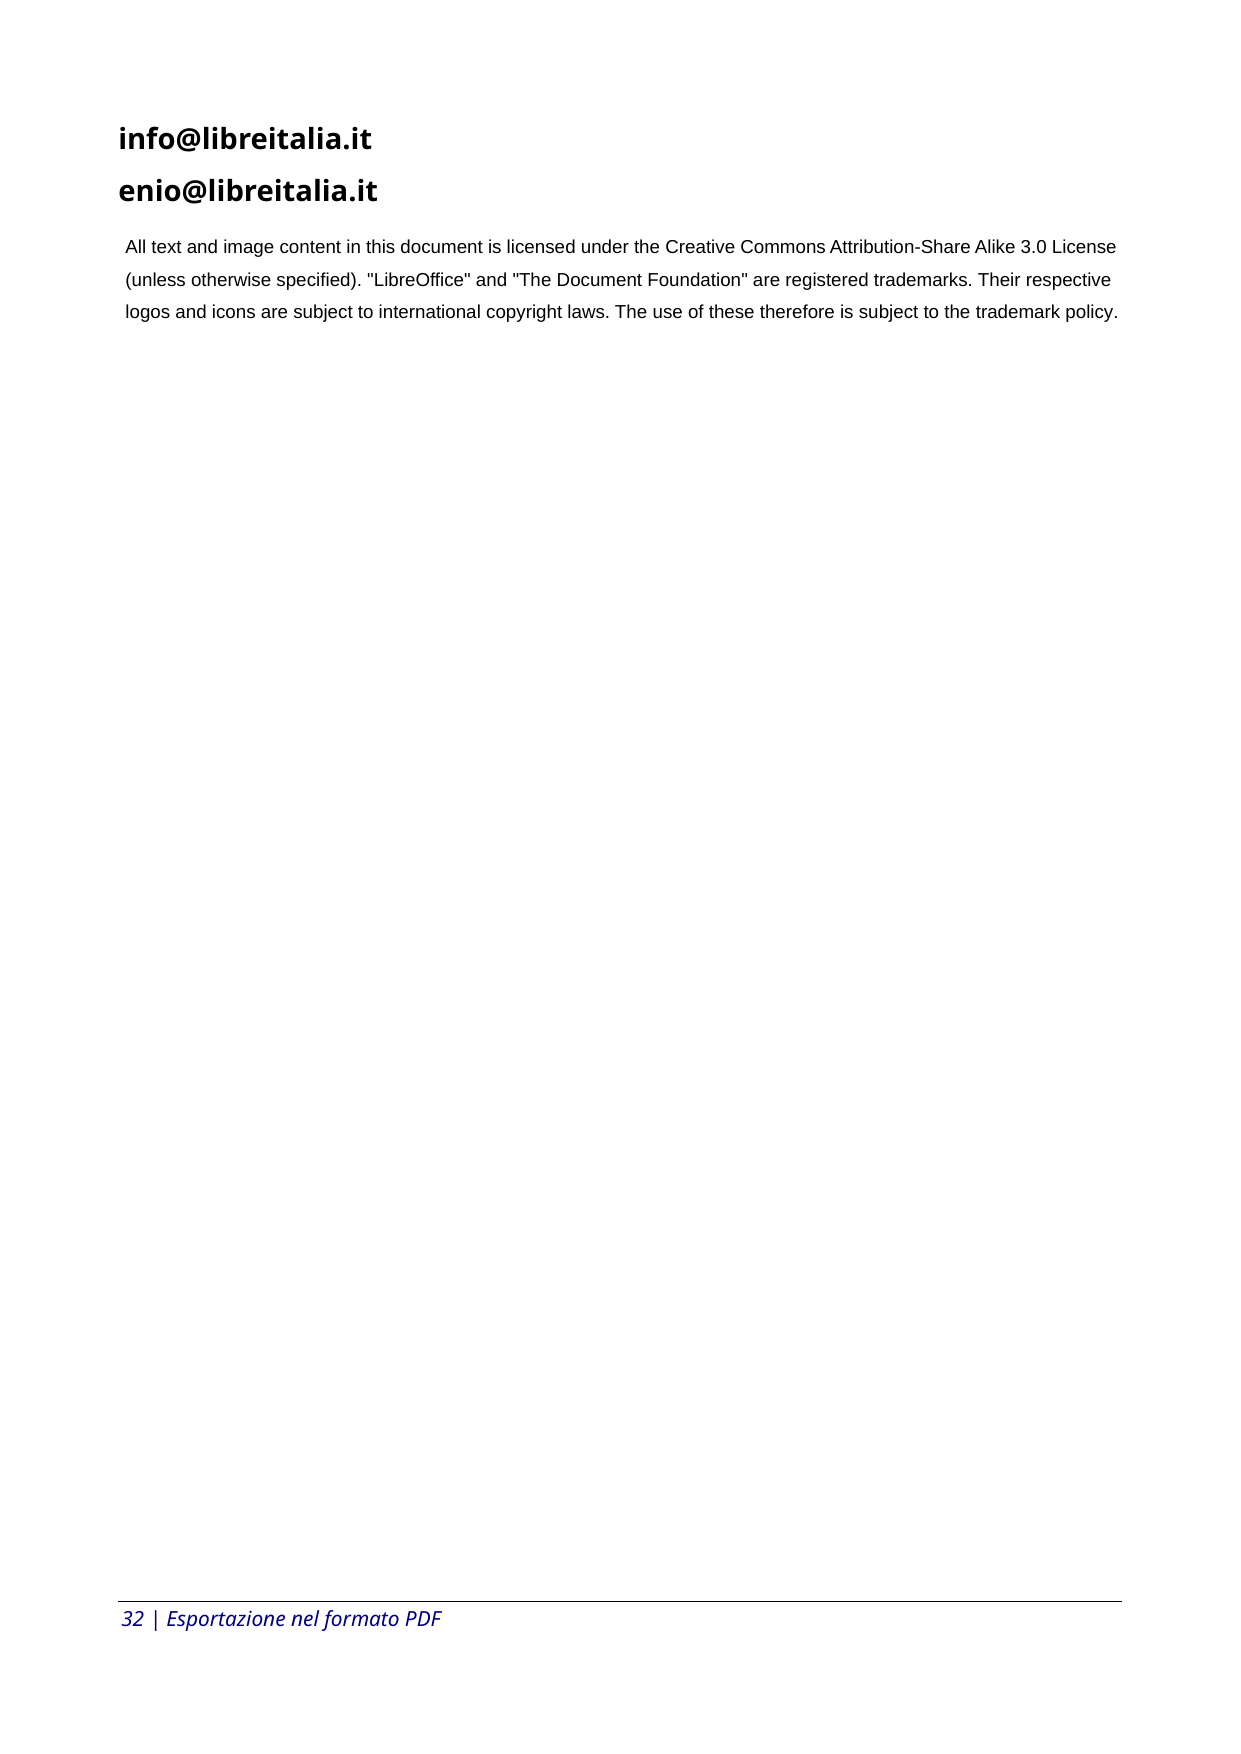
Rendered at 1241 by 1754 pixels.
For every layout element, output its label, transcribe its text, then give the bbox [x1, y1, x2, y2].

text info@libreitalia.it [118, 118, 1122, 158]
text enio@libreitalia.it [118, 170, 1122, 210]
